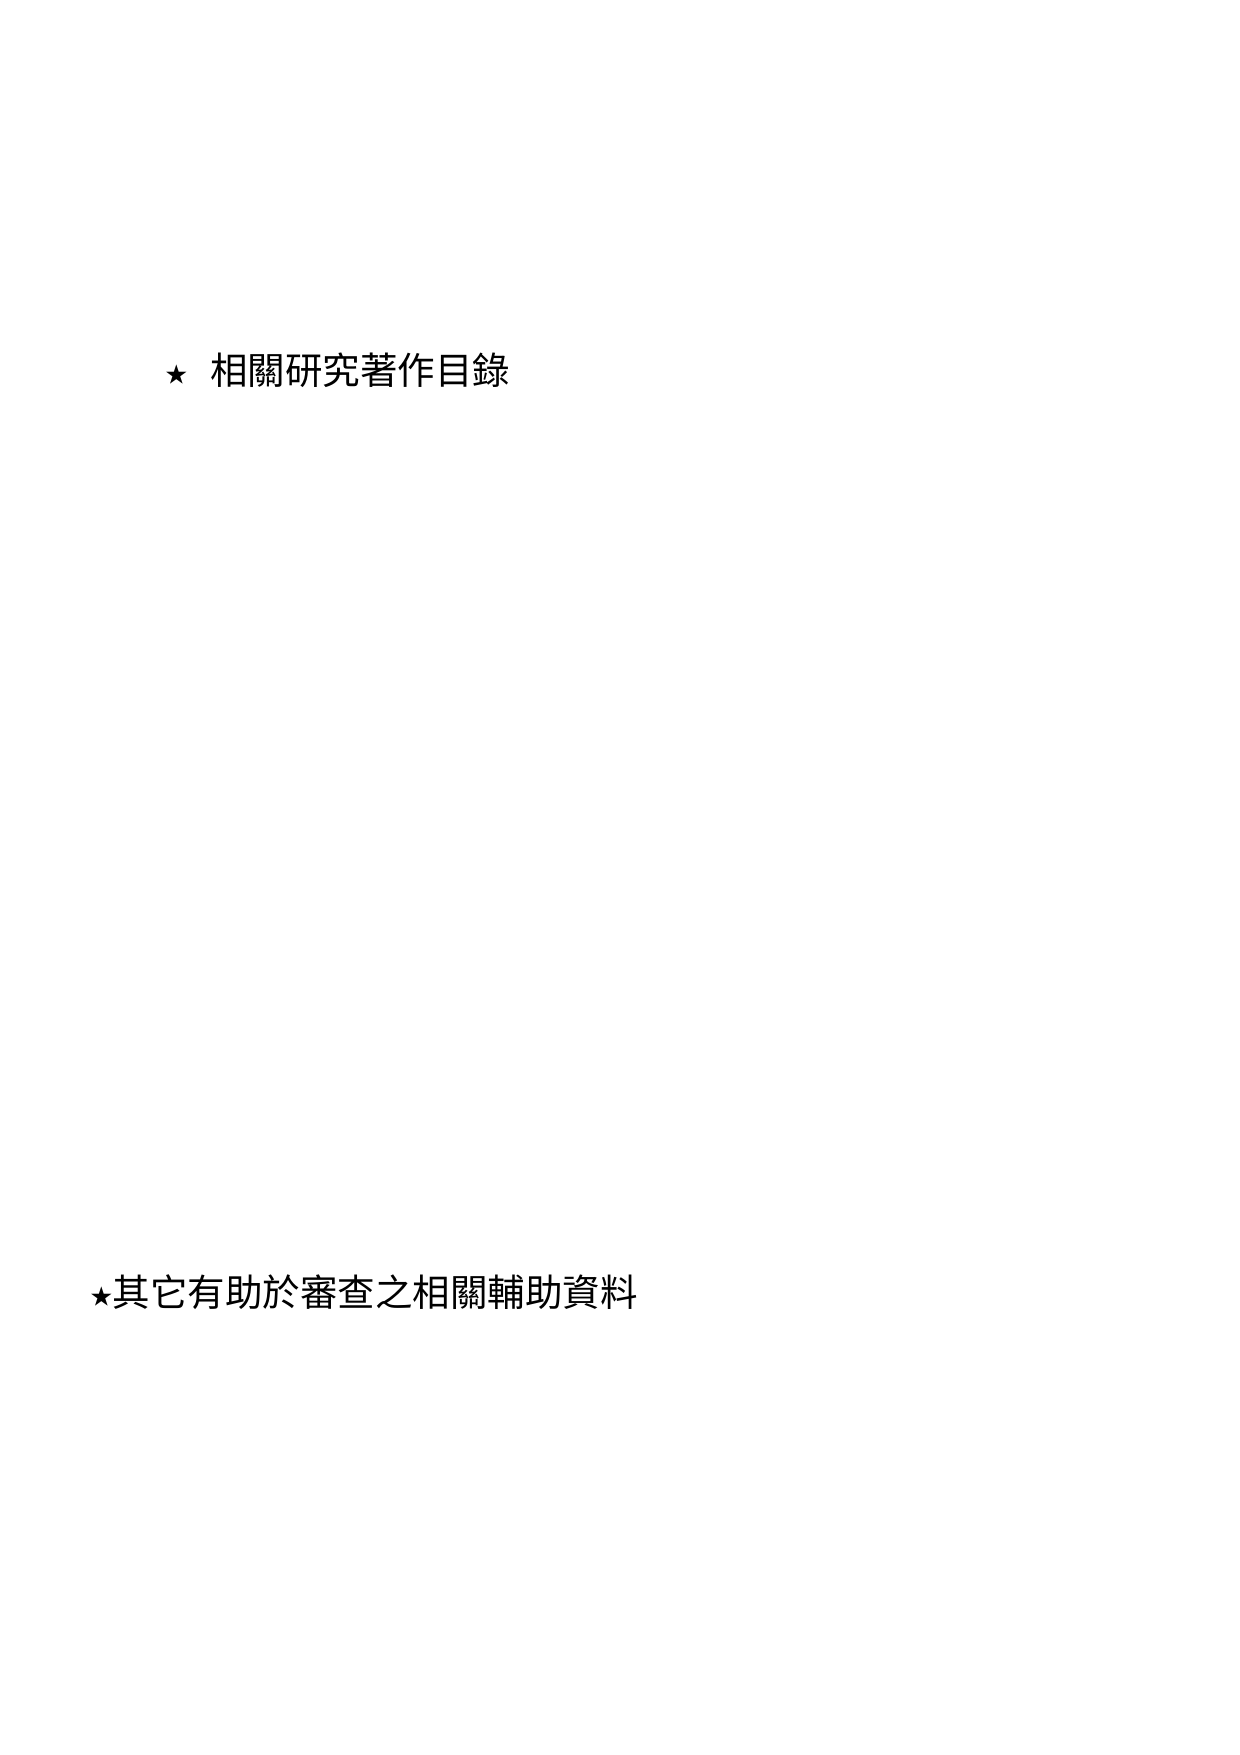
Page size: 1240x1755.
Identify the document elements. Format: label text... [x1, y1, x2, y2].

text ★ 相關研究著作目錄 [0, 341, 1240, 395]
text ★其它有助於審查之相關輔助資料 [0, 1263, 1240, 1317]
